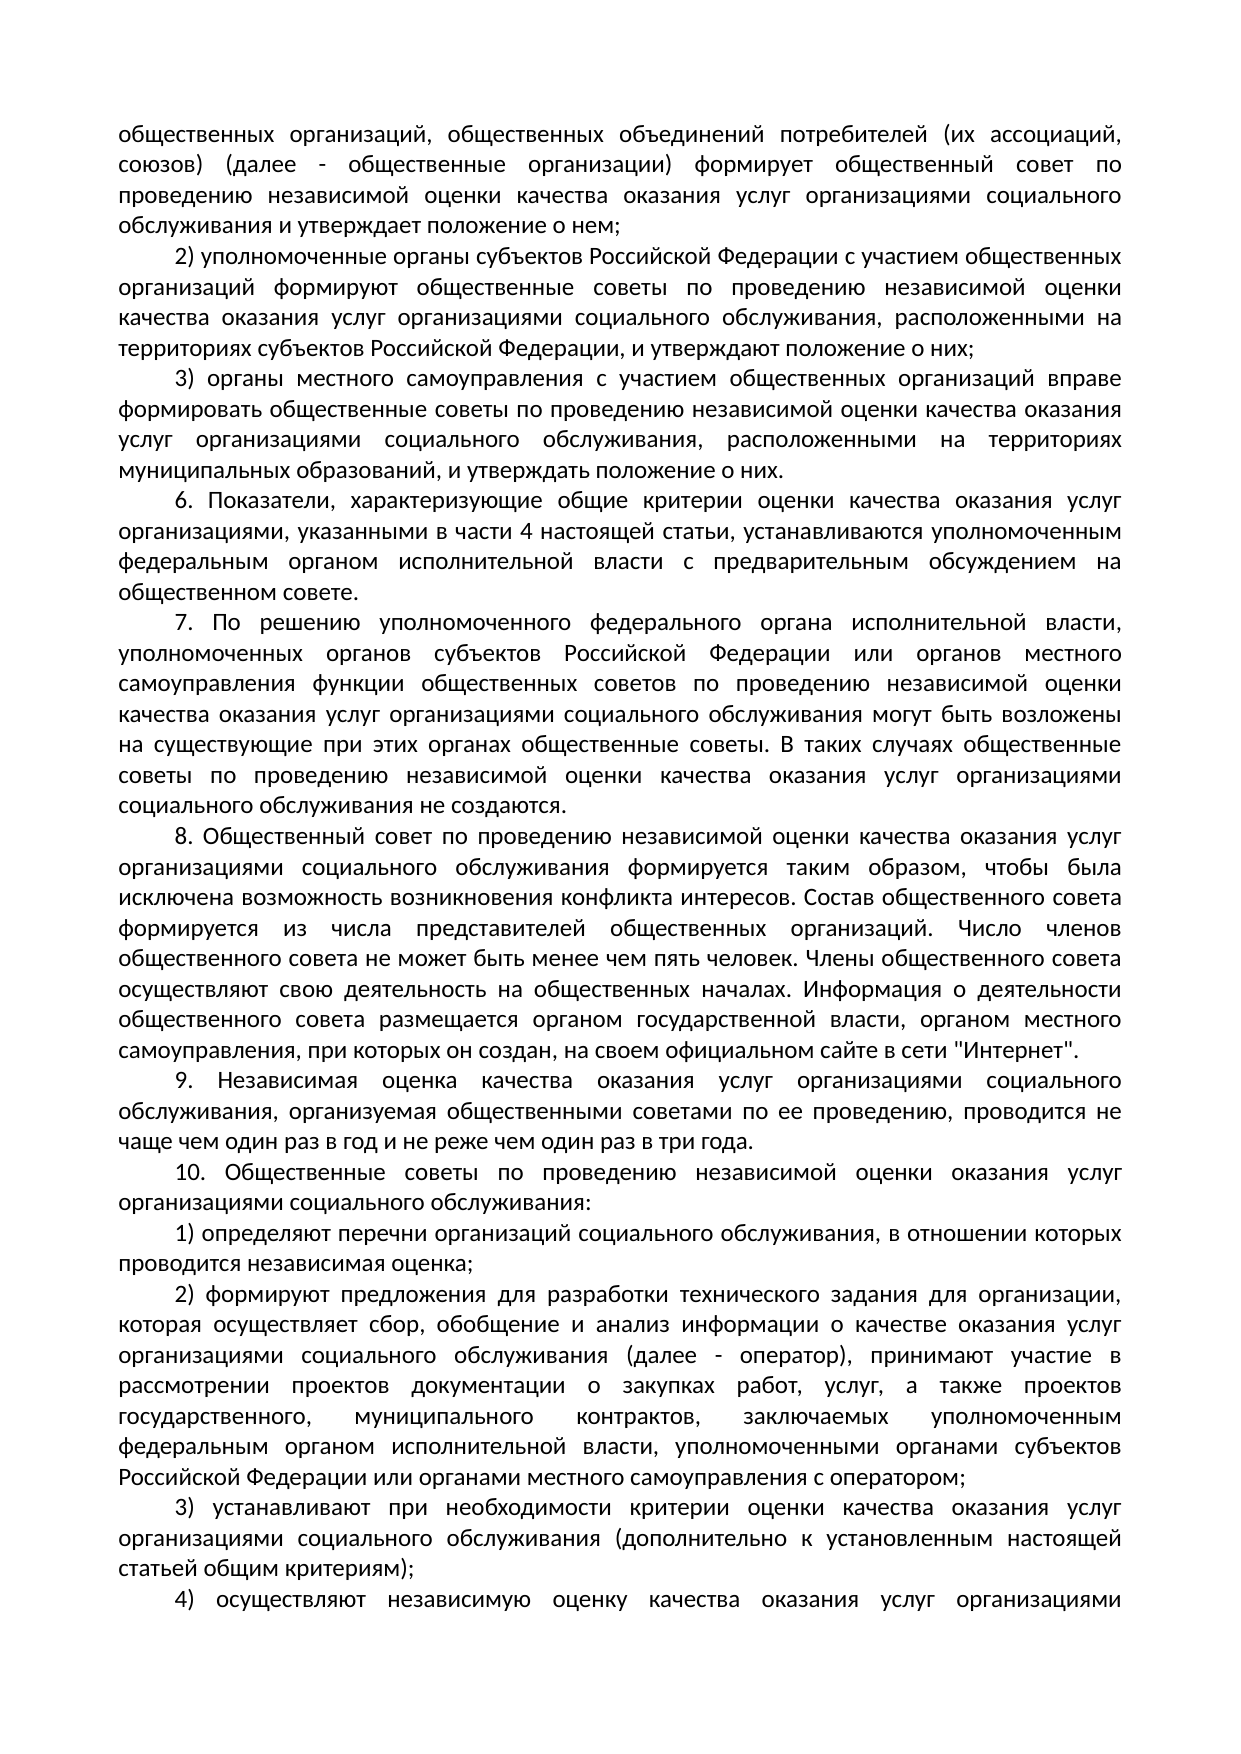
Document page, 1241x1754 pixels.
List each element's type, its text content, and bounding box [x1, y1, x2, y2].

text 2) формируют предложения для разработки технического задания для организации, которая осуществляет сбор, обобщение и анализ информации о качестве оказания услуг организациями социального обслуживания (далее - оператор), принимают участие в рассмотрении проектов документации о закупках работ, услуг, а также проектов государственного, муниципального контрактов, заключаемых уполномоченным федеральным органом исполнительной власти, уполномоченными органами субъектов Российской Федерации или органами местного самоуправления с оператором; [118, 1278, 1122, 1492]
text 6. Показатели, характеризующие общие критерии оценки качества оказания услуг организациями, указанными в части 4 настоящей статьи, устанавливаются уполномоченным федеральным органом исполнительной власти с предварительным обсуждением на общественном совете. [118, 484, 1122, 606]
text 3) органы местного самоуправления с участием общественных организаций вправе формировать общественные советы по проведению независимой оценки качества оказания услуг организациями социального обслуживания, расположенными на территориях муниципальных образований, и утверждать положение о них. [118, 362, 1122, 484]
text 8. Общественный совет по проведению независимой оценки качества оказания услуг организациями социального обслуживания формируется таким образом, чтобы была исключена возможность возникновения конфликта интересов. Состав общественного совета формируется из числа представителей общественных организаций. Число членов общественного совета не может быть менее чем пять человек. Члены общественного совета осуществляют свою деятельность на общественных началах. Информация о деятельности общественного совета размещается органом государственной власти, органом местного самоуправления, при которых он создан, на своем официальном сайте в сети "Интернет". [118, 820, 1122, 1064]
text 10. Общественные советы по проведению независимой оценки оказания услуг организациями социального обслуживания: [118, 1156, 1122, 1217]
text общественных организаций, общественных объединений потребителей (их ассоциаций, союзов) (далее - общественные организации) формирует общественный совет по проведению независимой оценки качества оказания услуг организациями социального обслуживания и утверждает положение о нем; [118, 118, 1122, 240]
text 4) осуществляют независимую оценку качества оказания услуг организациями [118, 1583, 1122, 1614]
text 2) уполномоченные органы субъектов Российской Федерации с участием общественных организаций формируют общественные советы по проведению независимой оценки качества оказания услуг организациями социального обслуживания, расположенными на территориях субъектов Российской Федерации, и утверждают положение о них; [118, 240, 1122, 362]
text 1) определяют перечни организаций социального обслуживания, в отношении которых проводится независимая оценка; [118, 1217, 1122, 1278]
text 3) устанавливают при необходимости критерии оценки качества оказания услуг организациями социального обслуживания (дополнительно к установленным настоящей статьей общим критериям); [118, 1492, 1122, 1583]
text 7. По решению уполномоченного федерального органа исполнительной власти, уполномоченных органов субъектов Российской Федерации или органов местного самоуправления функции общественных советов по проведению независимой оценки качества оказания услуг организациями социального обслуживания могут быть возложены на существующие при этих органах общественные советы. В таких случаях общественные советы по проведению независимой оценки качества оказания услуг организациями социального обслуживания не создаются. [118, 606, 1122, 820]
text 9. Независимая оценка качества оказания услуг организациями социального обслуживания, организуемая общественными советами по ее проведению, проводится не чаще чем один раз в год и не реже чем один раз в три года. [118, 1064, 1122, 1156]
